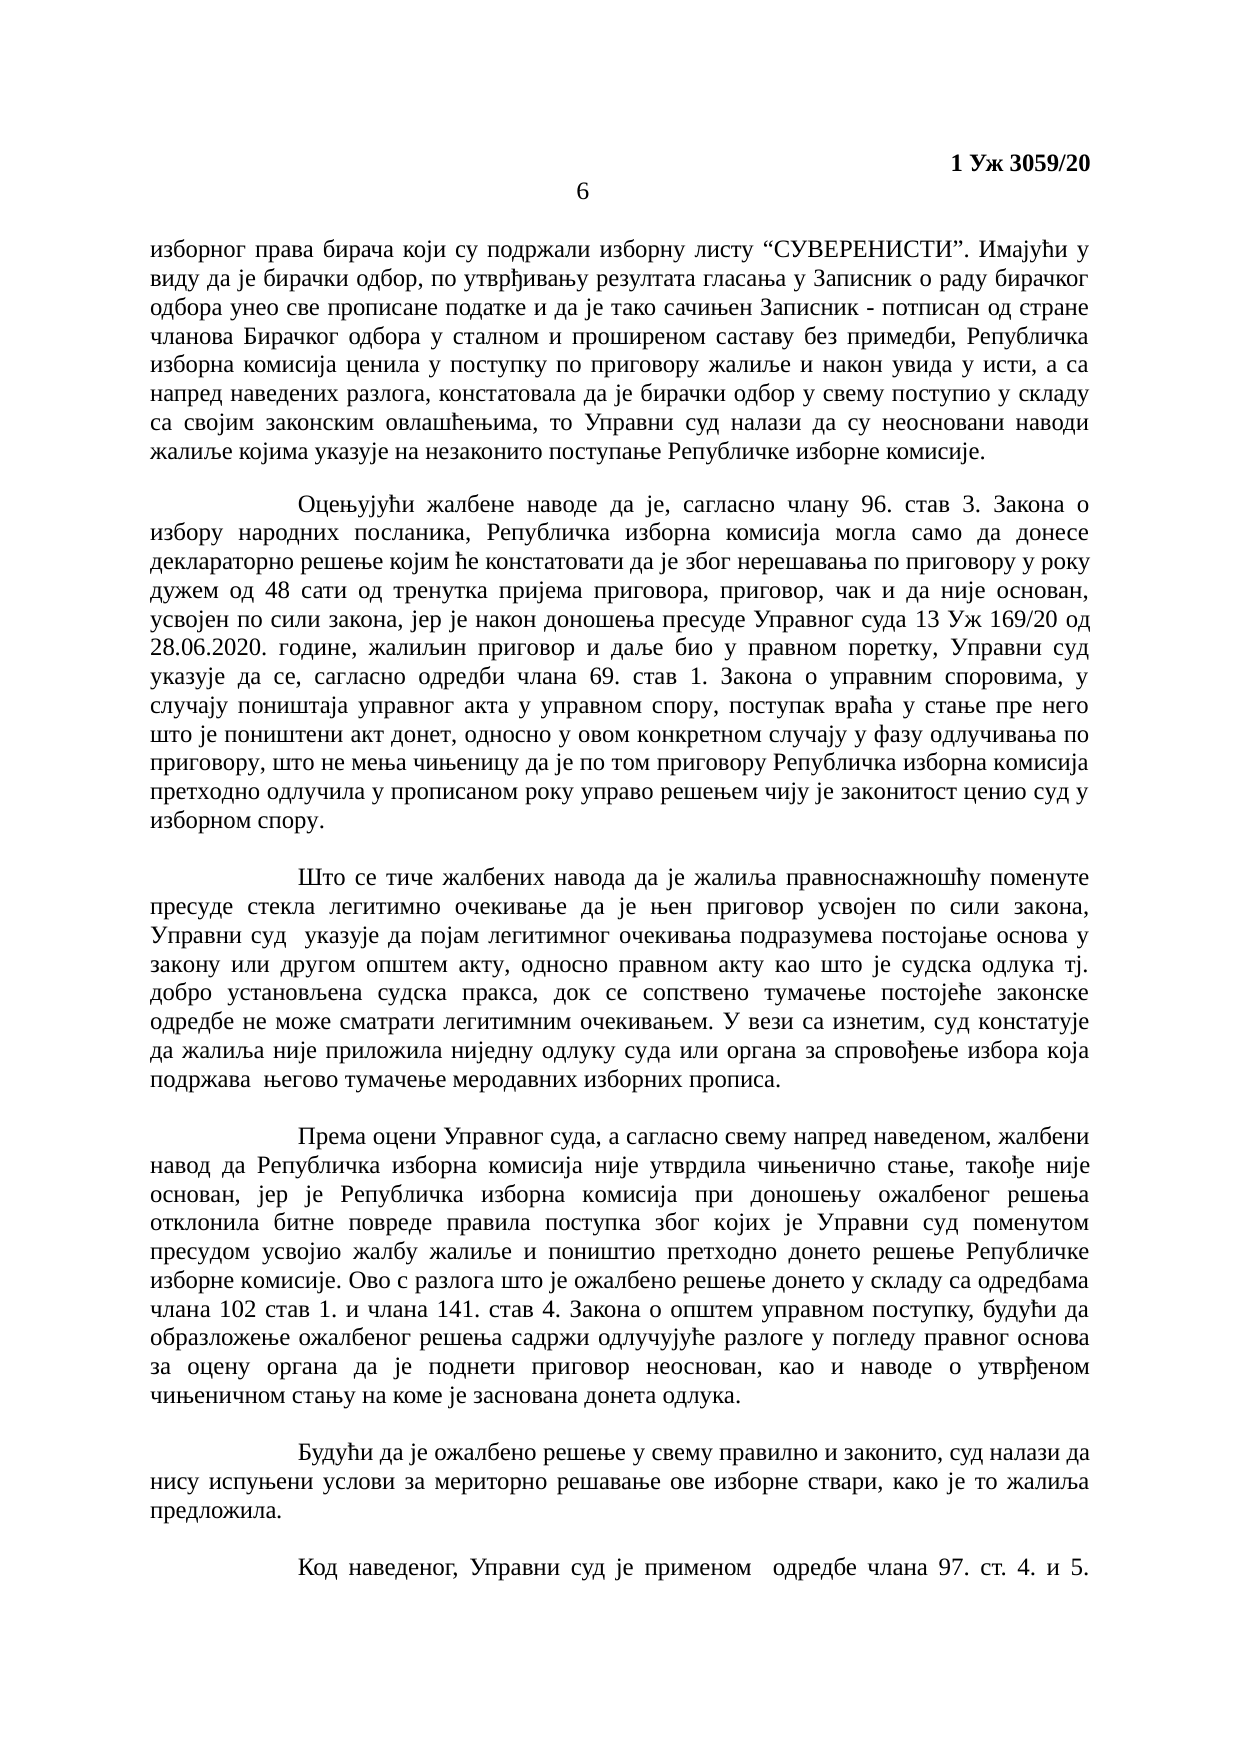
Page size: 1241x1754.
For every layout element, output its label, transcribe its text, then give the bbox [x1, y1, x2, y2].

text изборног права бирача који су подржали изборну листу “СУВЕРЕНИСТИ”. Имајући у виду да је бирачки одбор, по утврђивању резултата гласања у Записник о раду бирачког одбора унео све прописане податке и да је тако сачињен Записник - потписан од стране чланова Бирачког одбора у сталном и проширеном саставу без примедби, Републичка изборна комисија ценила у поступку по приговору жалиље и након увида у исти, а са напред наведених разлога, констатовала да је бирачки одбор у свему поступио у складу са својим законским овлашћењима, то Управни суд налази да су неосновани наводи жалиље којима указује на незаконито поступање Републичке изборне комисије. [150, 234, 1091, 464]
text Будући да је ожалбено решење у свему правилно и законито, суд налази да нису испуњени услови за мериторно решавање ове изборне ствари, како је то жалиља предложила. [150, 1437, 1091, 1524]
text Према оцени Управног суда, а сагласно свему напред наведеном, жалбени навод да Републичка изборна комисија није утврдила чињенично стање, такође није основан, јер је Републичка изборна комисија при доношењу ожалбеног решења отклонила битне повреде правила поступка због којих је Управни суд поменутом пресудом усвојио жалбу жалиље и поништио претходно донето решење Републичке изборне комисије. Ово с разлога што је ожалбено решење донето у складу са одредбама члана 102 став 1. и члана 141. став 4. Закона о општем управном поступку, будући да образложење ожалбеног решења садржи одлучујуће разлоге у погледу правног основа за оцену органа да је поднети приговор неоснован, као и наводе о утврђеном чињеничном стању на коме је заснована донета одлука. [150, 1121, 1091, 1409]
text Што се тиче жалбених навода да је жалиља правноснажношћу поменуте пресуде стекла легитимно очекивање да је њен приговор усвојен по сили закона, Управни суд указује да појам легитимног очекивања подразумева постојање основа у закону или другом општем акту, односно правном акту као што је судска одлука тј. добро установљена судска пракса, док се сопствено тумачење постојеће законске одредбе не може сматрати легитимним очекивањем. У вези са изнетим, суд констатује да жалиља није приложила ниједну одлуку суда или органа за спровођење избора која подржава његово тумачење меродавних изборних прописа. [150, 862, 1091, 1092]
text Оцењујући жалбене наводе да је, сагласно члану 96. став 3. Закона о избору народних посланика, Републичка изборна комисија могла само да донесе деклараторно решење којим ће констатовати да је због нерешавања по приговору у року дужем од 48 сати од тренутка пријема приговора, приговор, чак и да није основан, усвојен по сили закона, јер је након доношења пресуде Управног суда 13 Уж 169/20 од 28.06.2020. године, жалиљин приговор и даље био у правном поретку, Управни суд указује да се, сагласно одредби члана 69. став 1. Закона о управним споровима, у случају поништаја управног акта у управном спору, поступак враћа у стање пре него што је поништени акт донет, односно у овом конкретном случају у фазу одлучивања по приговору, што не мења чињеницу да је по том приговору Републичка изборна комисија претходно одлучила у прописаном року управо решењем чију је законитост ценио суд у изборном спору. [150, 489, 1091, 834]
text Код наведеног, Управни суд је применом одредбе члана 97. ст. 4. и 5. [150, 1552, 1091, 1581]
